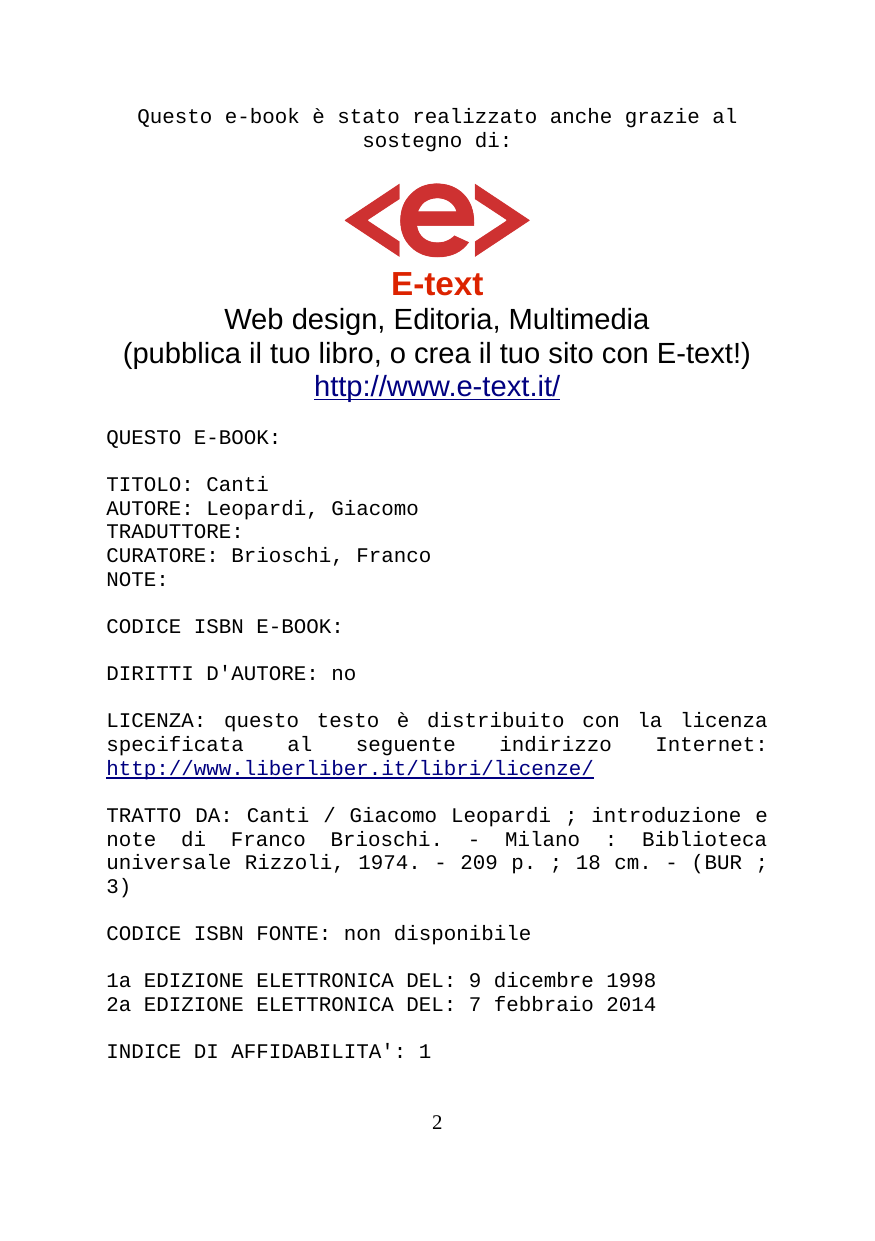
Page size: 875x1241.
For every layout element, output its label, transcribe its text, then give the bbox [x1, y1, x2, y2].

text TRADUTTORE: [106, 521, 768, 545]
text TITOLO: Canti [106, 474, 768, 498]
text Questo e-book è stato realizzato anche grazie al sostegno di: [106, 106, 768, 153]
text 2a EDIZIONE ELETTRONICA DEL: 7 febbraio 2014 [106, 994, 768, 1018]
text AUTORE: Leopardi, Giacomo [106, 498, 768, 521]
text http://www.e-text.it/ [106, 369, 768, 403]
text TRATTO DA: Canti / Giacomo Leopardi ; introduzione e note di Franco Brioschi. - Milano : Biblioteca universale Rizzoli, 1974. - 209 p. ; 18 cm. - (BUR ; 3) [106, 805, 768, 899]
text DIRITTI D'AUTORE: no [106, 663, 768, 687]
text CURATORE: Brioschi, Franco [106, 545, 768, 568]
text 1a EDIZIONE ELETTRONICA DEL: 9 dicembre 1998 [106, 971, 768, 994]
text (pubblica il tuo libro, o crea il tuo sito con E-text!) [106, 336, 768, 369]
text INDICE DI AFFIDABILITA': 1 [106, 1041, 768, 1065]
text Web design, Editoria, Multimedia [106, 302, 768, 336]
text CODICE ISBN E-BOOK: [106, 616, 768, 639]
text NOTE: [106, 568, 768, 592]
text QUESTO E-BOOK: [106, 427, 768, 450]
text CODICE ISBN FONTE: non disponibile [106, 923, 768, 947]
text E-text [106, 264, 768, 302]
picture [343, 183, 531, 258]
text LICENZA: questo testo è distribuito con la licenza specificata al seguente indirizzo Internet: http://www.liberliber.it/libri/licenze/ [106, 710, 768, 781]
